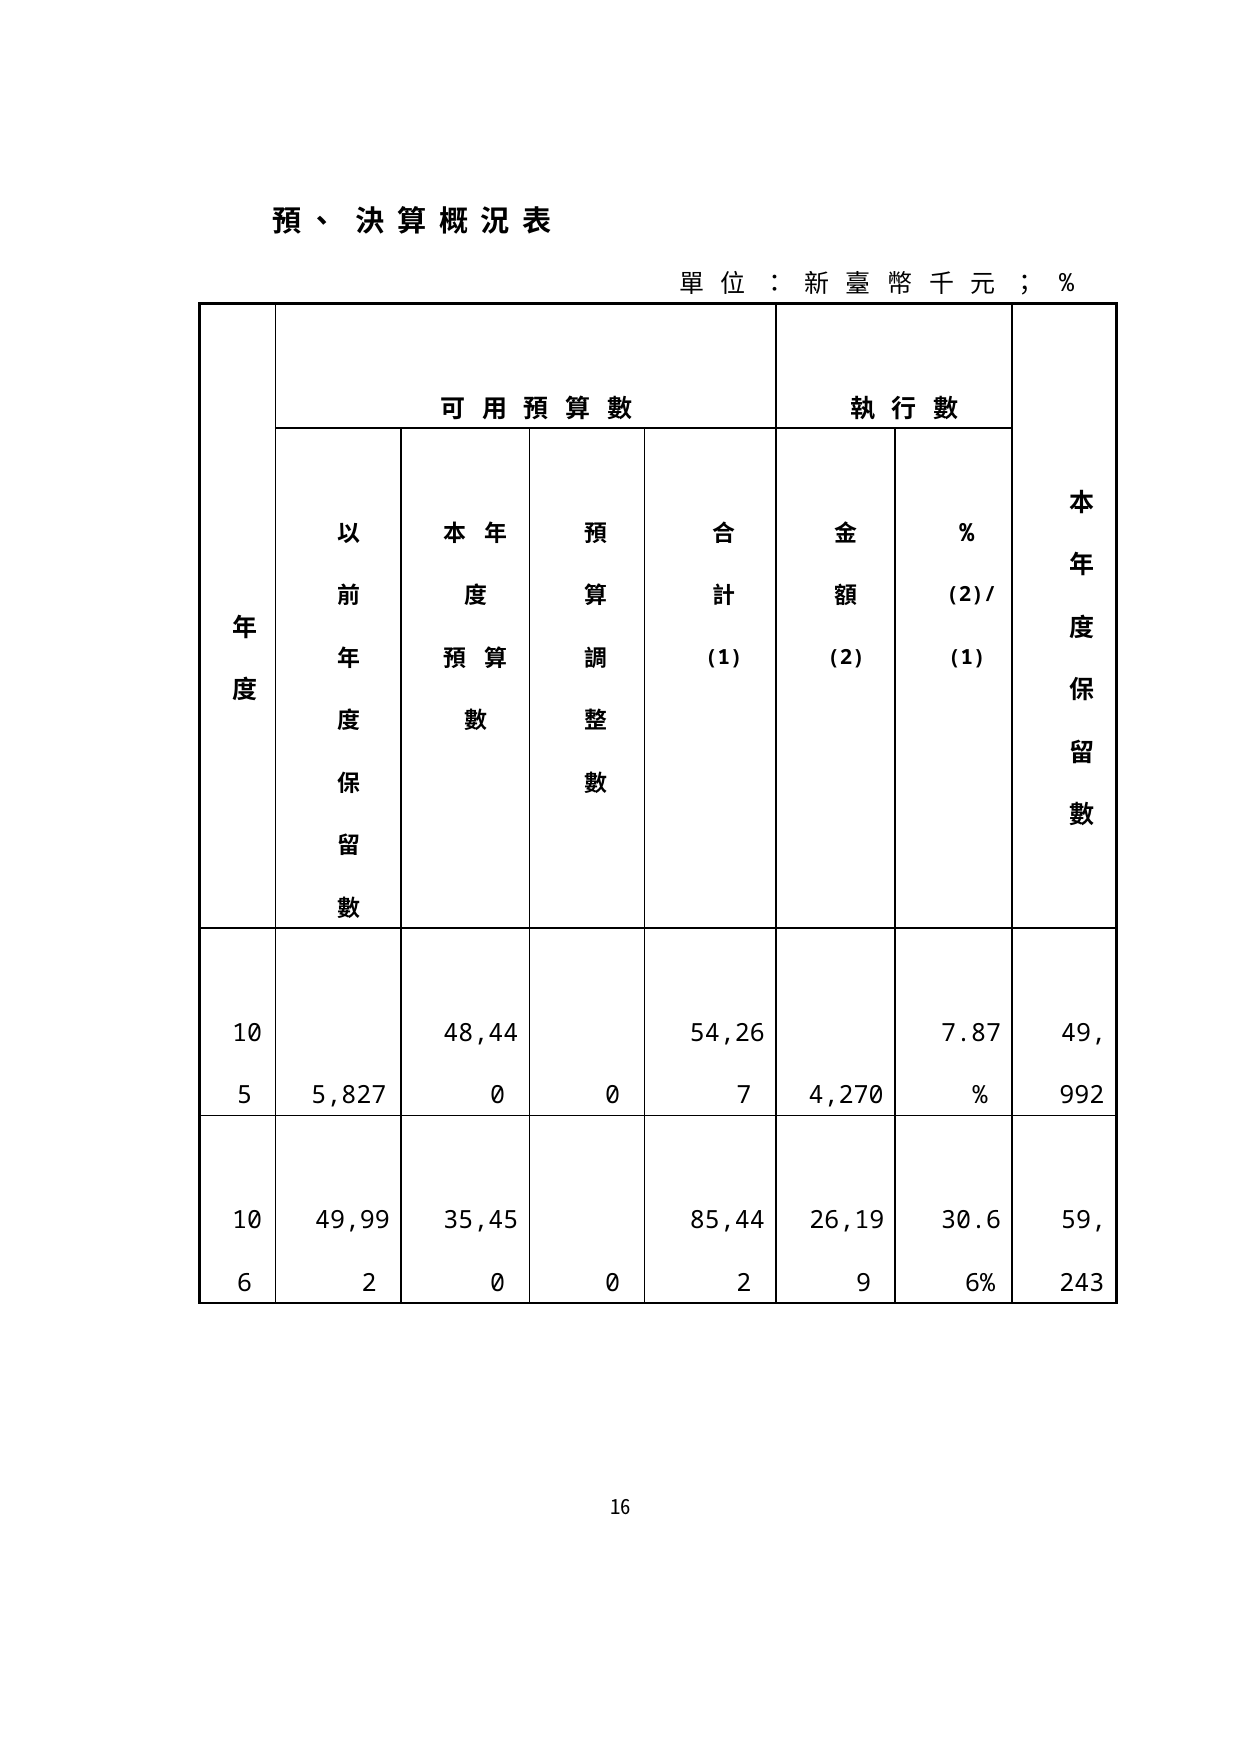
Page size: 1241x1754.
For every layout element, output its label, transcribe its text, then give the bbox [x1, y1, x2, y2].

table_cell 合計 (1) [645, 429, 775, 927]
table_cell 0 [530, 929, 644, 1115]
text 預、決算概況表 [183, 177, 1058, 240]
table_cell 5,827 [276, 929, 400, 1115]
table_cell 48,440 [402, 929, 529, 1115]
table_cell 0 [530, 1116, 644, 1302]
table_header 年度 [201, 305, 275, 927]
table_cell 26,199 [777, 1116, 894, 1302]
table_cell 49,992 [1013, 929, 1115, 1115]
table_cell 54,267 [645, 929, 775, 1115]
table_header 可用預算數 [276, 305, 775, 427]
table_cell 本年度 預算數 [402, 429, 529, 927]
table_cell 預 算 調整數 [530, 429, 644, 927]
table_cell % (2)/(1) [896, 429, 1011, 927]
table_cell 30.66% [896, 1116, 1011, 1302]
table_cell 106 [201, 1116, 275, 1302]
table_cell 59,243 [1013, 1116, 1115, 1302]
table_cell 金額 (2) [777, 429, 894, 927]
table_cell 7.87% [896, 929, 1011, 1115]
table_cell 以前年度保 留 數 [276, 429, 400, 927]
table_cell 4,270 [777, 929, 894, 1115]
table_cell 105 [201, 929, 275, 1115]
text 單位：新臺幣千元；% [183, 240, 1087, 302]
table_cell 49,992 [276, 1116, 400, 1302]
table_cell 35,450 [402, 1116, 529, 1302]
table_header 本年度保留數 [1013, 305, 1115, 927]
table_header 執行數 [777, 305, 1011, 427]
table_cell 85,442 [645, 1116, 775, 1302]
